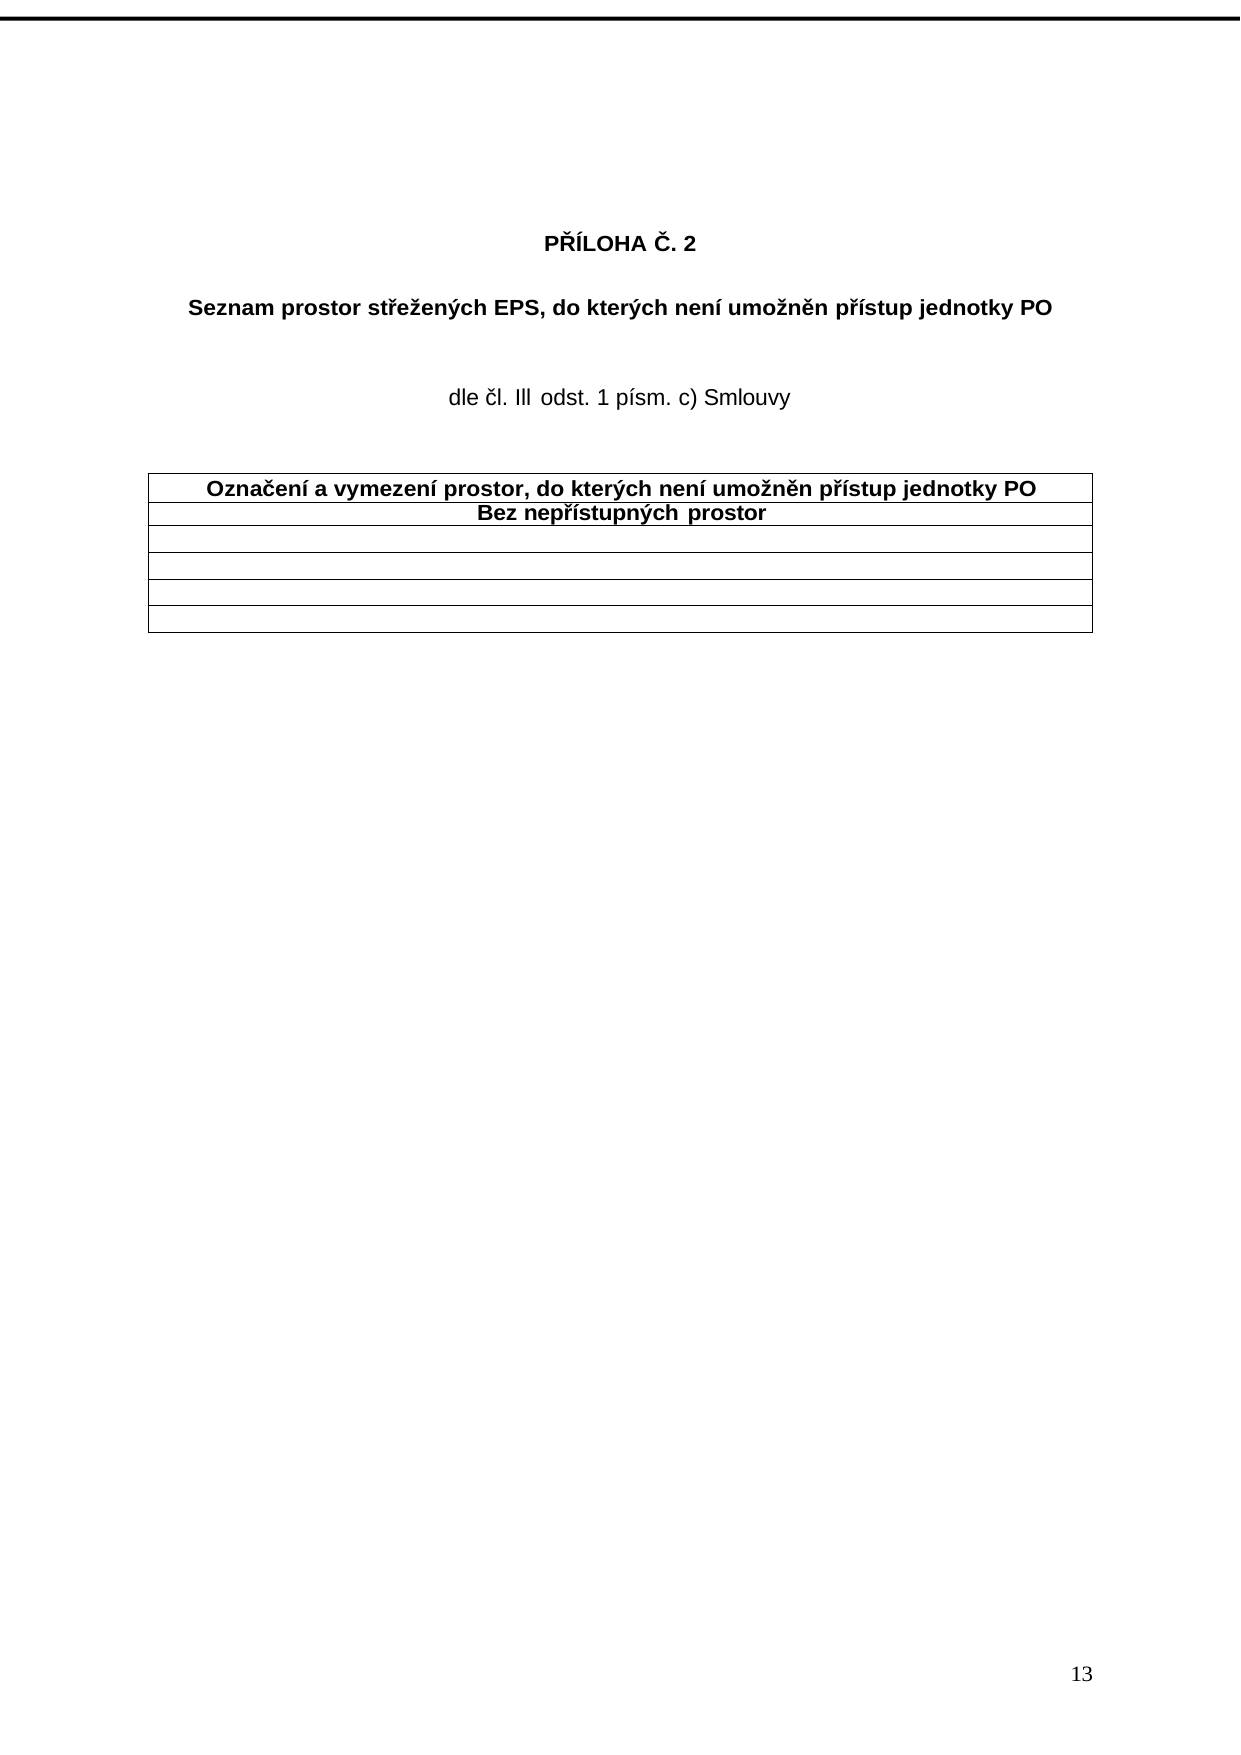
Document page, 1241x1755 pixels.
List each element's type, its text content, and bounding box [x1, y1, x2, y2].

table_cell [149, 553, 1092, 578]
table_cell [149, 526, 1092, 552]
text Seznam prostor střežených EPS, do kterých není umožněn přístup jednotky PO [74, 295, 1167, 320]
text PŘÍLOHA Č. 2 [74, 231, 1167, 256]
table_cell Bez nepřístupných prostor [149, 503, 1092, 525]
table_cell [149, 606, 1092, 632]
text dle čl. Ill odst. 1 písm. c) Smlouvy [72, 384, 1167, 410]
table_cell [149, 580, 1092, 605]
table_header Označení a vymezení prostor, do kterých není umožněn přístup jednotky PO [149, 474, 1092, 502]
